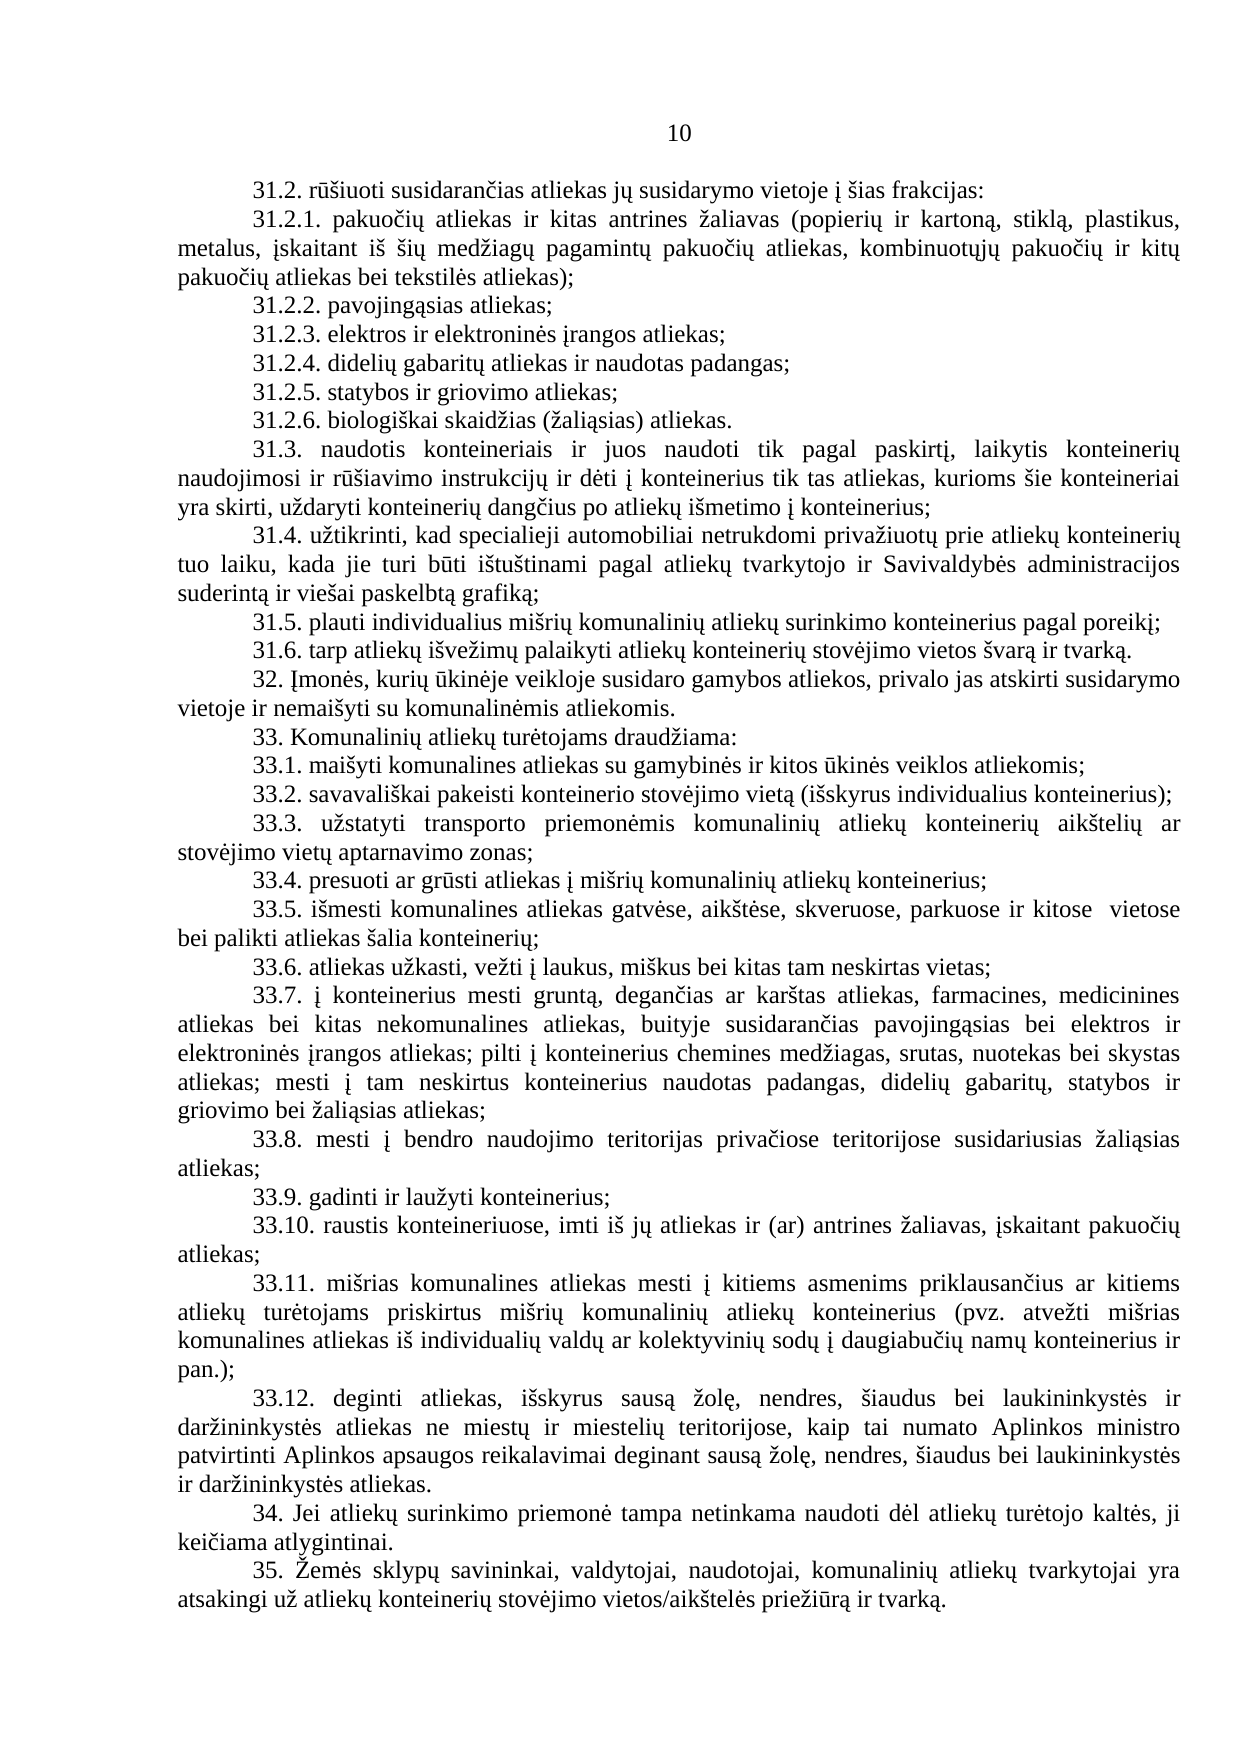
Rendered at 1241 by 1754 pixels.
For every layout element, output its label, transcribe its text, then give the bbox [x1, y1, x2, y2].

text 31.6. tarp atliekų išvežimų palaikyti atliekų konteinerių stovėjimo vietos švarą ir tvarką. [177, 636, 1181, 664]
text 34. Jei atliekų surinkimo priemonė tampa netinkama naudoti dėl atliekų turėtojo kaltės, ji keičiama atlygintinai. [177, 1498, 1181, 1556]
text 33.6. atliekas užkasti, vežti į laukus, miškus bei kitas tam neskirtas vietas; [177, 952, 1181, 981]
text 33. Komunalinių atliekų turėtojams draudžiama: [177, 722, 1181, 751]
text 33.3. užstatyti transporto priemonėmis komunalinių atliekų konteinerių aikštelių ar stovėjimo vietų aptarnavimo zonas; [177, 808, 1181, 866]
text 33.12. deginti atliekas, išskyrus sausą žolę, nendres, šiaudus bei laukininkystės ir daržininkystės atliekas ne miestų ir miestelių teritorijose, kaip tai numato Aplinkos ministro patvirtinti Aplinkos apsaugos reikalavimai deginant sausą žolę, nendres, šiaudus bei laukininkystės ir daržininkystės atliekas. [177, 1383, 1181, 1498]
text 31.2.5. statybos ir griovimo atliekas; [177, 377, 1181, 406]
text 31.2. rūšiuoti susidarančias atliekas jų susidarymo vietoje į šias frakcijas: [177, 176, 1181, 204]
text 32. Įmonės, kurių ūkinėje veikloje susidaro gamybos atliekos, privalo jas atskirti susidarymo vietoje ir nemaišyti su komunalinėmis atliekomis. [177, 664, 1181, 722]
text 31.2.3. elektros ir elektroninės įrangos atliekas; [177, 319, 1181, 348]
text 33.2. savavališkai pakeisti konteinerio stovėjimo vietą (išskyrus individualius konteinerius); [177, 779, 1181, 808]
text 33.4. presuoti ar grūsti atliekas į mišrių komunalinių atliekų konteinerius; [177, 866, 1181, 894]
text 33.7. į konteinerius mesti gruntą, degančias ar karštas atliekas, farmacines, medicinines atliekas bei kitas nekomunalines atliekas, buityje susidarančias pavojingąsias bei elektros ir elektroninės įrangos atliekas; pilti į konteinerius chemines medžiagas, srutas, nuotekas bei skystas atliekas; mesti į tam neskirtus konteinerius naudotas padangas, didelių gabaritų, statybos ir griovimo bei žaliąsias atliekas; [177, 981, 1181, 1124]
text 31.2.4. didelių gabaritų atliekas ir naudotas padangas; [177, 348, 1181, 377]
text 33.9. gadinti ir laužyti konteinerius; [177, 1182, 1181, 1211]
text 31.5. plauti individualius mišrių komunalinių atliekų surinkimo konteinerius pagal poreikį; [177, 607, 1181, 636]
text 33.11. mišrias komunalines atliekas mesti į kitiems asmenims priklausančius ar kitiems atliekų turėtojams priskirtus mišrių komunalinių atliekų konteinerius (pvz. atvežti mišrias komunalines atliekas iš individualių valdų ar kolektyvinių sodų į daugiabučių namų konteinerius ir pan.); [177, 1268, 1181, 1383]
text 33.5. išmesti komunalines atliekas gatvėse, aikštėse, skveruose, parkuose ir kitose vietose bei palikti atliekas šalia konteinerių; [177, 894, 1181, 952]
text 31.2.2. pavojingąsias atliekas; [177, 291, 1181, 319]
text 33.8. mesti į bendro naudojimo teritorijas privačiose teritorijose susidariusias žaliąsias atliekas; [177, 1124, 1181, 1182]
text 33.1. maišyti komunalines atliekas su gamybinės ir kitos ūkinės veiklos atliekomis; [177, 751, 1181, 779]
text 35. Žemės sklypų savininkai, valdytojai, naudotojai, komunalinių atliekų tvarkytojai yra atsakingi už atliekų konteinerių stovėjimo vietos/aikštelės priežiūrą ir tvarką. [177, 1556, 1181, 1613]
text 31.2.6. biologiškai skaidžias (žaliąsias) atliekas. [177, 406, 1181, 434]
text 31.4. užtikrinti, kad specialieji automobiliai netrukdomi privažiuotų prie atliekų konteinerių tuo laiku, kada jie turi būti ištuštinami pagal atliekų tvarkytojo ir Savivaldybės administracijos suderintą ir viešai paskelbtą grafiką; [177, 521, 1181, 607]
text 31.3. naudotis konteineriais ir juos naudoti tik pagal paskirtį, laikytis konteinerių naudojimosi ir rūšiavimo instrukcijų ir dėti į konteinerius tik tas atliekas, kurioms šie konteineriai yra skirti, uždaryti konteinerių dangčius po atliekų išmetimo į konteinerius; [177, 434, 1181, 521]
text 33.10. raustis konteineriuose, imti iš jų atliekas ir (ar) antrines žaliavas, įskaitant pakuočių atliekas; [177, 1211, 1181, 1268]
text 31.2.1. pakuočių atliekas ir kitas antrines žaliavas (popierių ir kartoną, stiklą, plastikus, metalus, įskaitant iš šių medžiagų pagamintų pakuočių atliekas, kombinuotųjų pakuočių ir kitų pakuočių atliekas bei tekstilės atliekas); [177, 204, 1181, 291]
